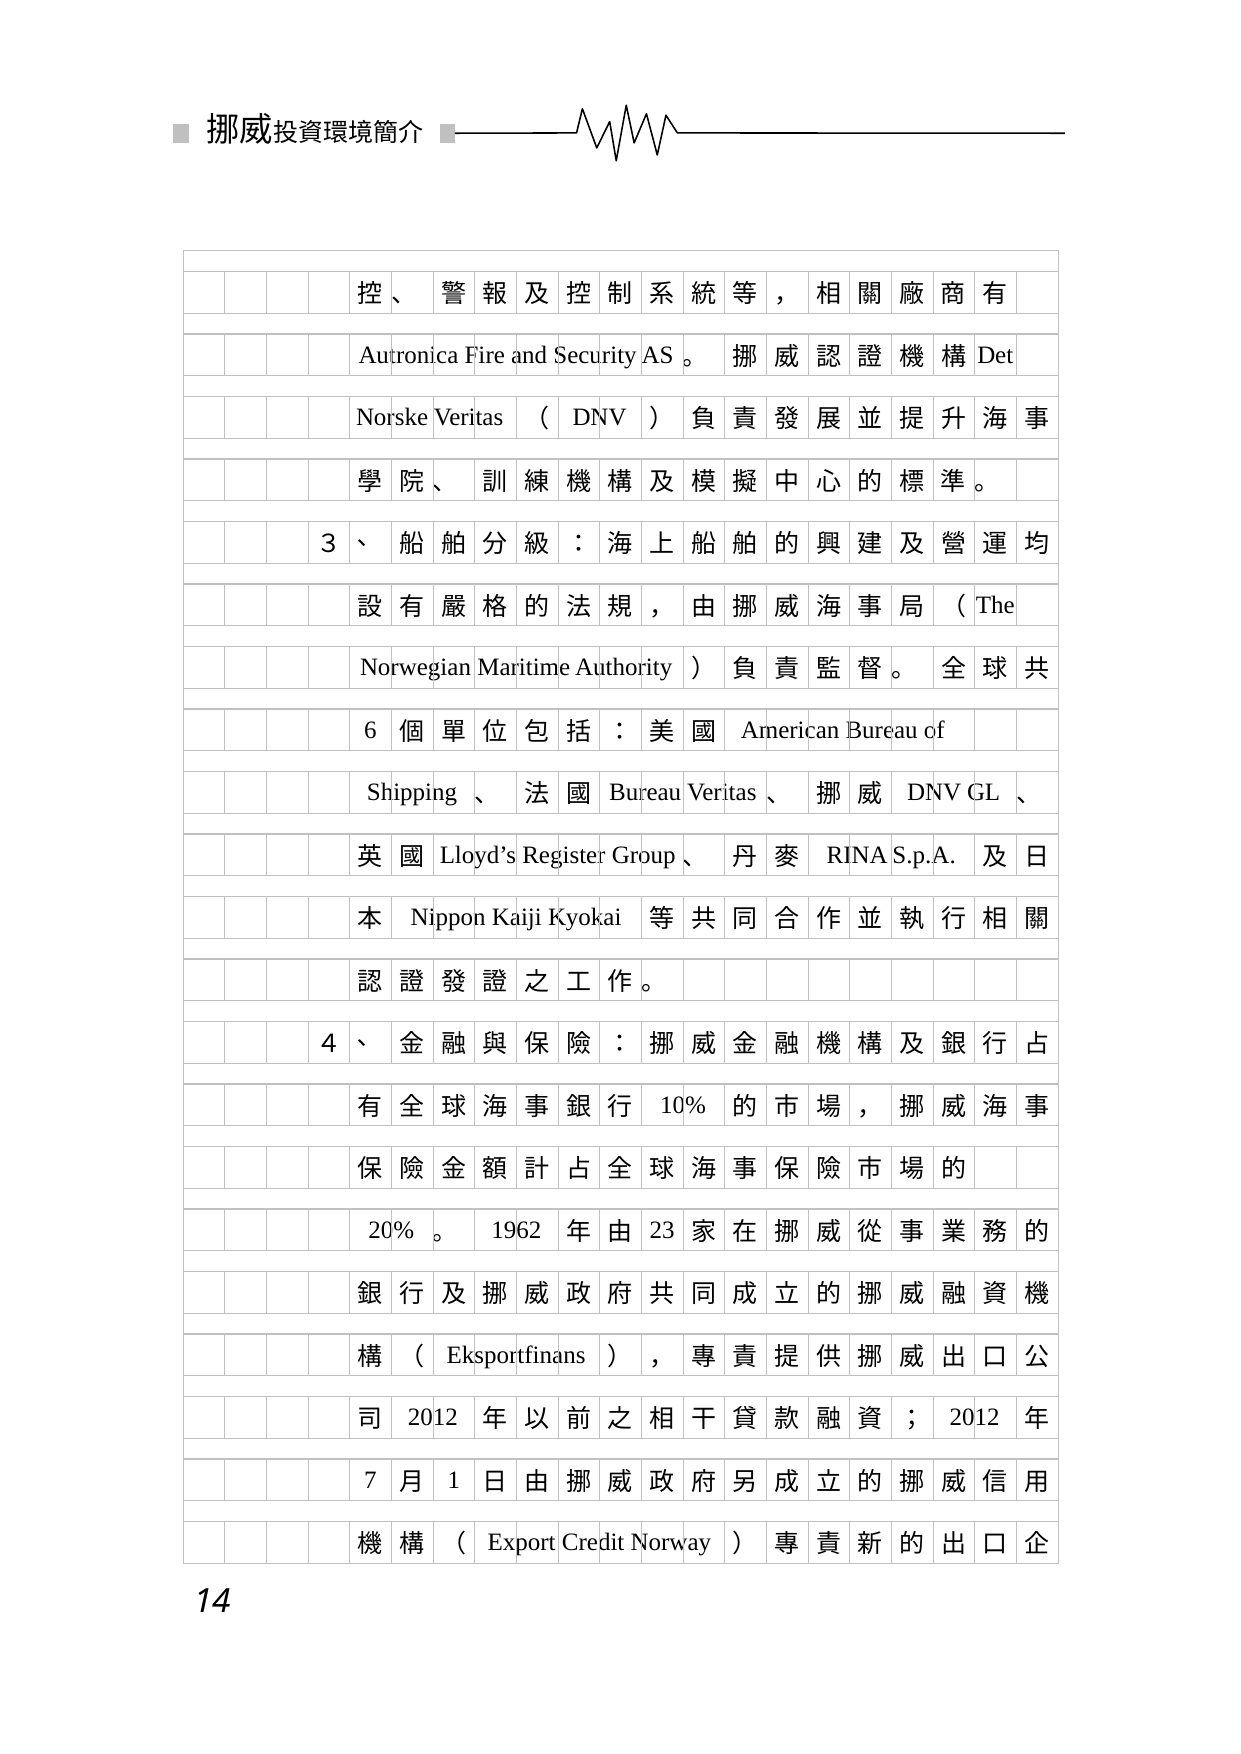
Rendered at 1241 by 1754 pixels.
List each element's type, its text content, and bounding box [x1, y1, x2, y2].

text ２、海事科技研發：挪威造船海事研發在船舶設計、水力動力等均獲得國際讚賞。為避免海洋船難，挪威亦投入相當經費及資源研究先進技術，包括電子監控、警報及控制系統等，相關廠商有Autronica Fire and Security AS。挪威認證機構Det Norske Veritas （DNV）負責發展並提升海事學院、訓練機構及模擬中心的標準。 [281, 439, 1058, 458]
text ２、海事科技研發：挪威造船海事研發在船舶設計、水力動力等均獲得國際讚賞。為避免海洋船難，挪威亦投入相當經費及資源研究先進技術，包括電子監控、警報及控制系統等，相關廠商有Autronica Fire and Security AS。挪威認證機構Det Norske Veritas （DNV）負責發展並提升海事學院、訓練機構及模擬中心的標準。 [281, 251, 1058, 271]
text ３、船舶分級：海上船舶的興建及營運均設有嚴格的法規，由挪威海事局（The Norwegian Maritime Authority）負責監督。全球共6個單位包括：美國American Bureau of Shipping、法國Bureau Veritas、挪威DNV GL、英國Lloyd’s Register Group、丹麥RINA S.p.A.及日本Nippon Kaiji Kyokai等共同合作並執行相關認證發證之工作。 [281, 876, 1058, 896]
text ４、金融與保險：挪威金融機構及銀行占有全球海事銀行10%的市場，挪威海事保險金額計占全球海事保險市場的20%。1962年由23家在挪威從事業務的銀行及挪威政府共同成立的挪威融資機構（Eksportfinans），專責提供挪威出口公司2012年以前之相干貸款融資；2012年7月1日由挪威政府另成立的挪威信用機構（Export Credit Norway）專責新的出口企業融資業務。 [281, 1189, 1058, 1208]
text ４、金融與保險：挪威金融機構及銀行占有全球海事銀行10%的市場，挪威海事保險金額計占全球海事保險市場的20%。1962年由23家在挪威從事業務的銀行及挪威政府共同成立的挪威融資機構（Eksportfinans），專責提供挪威出口公司2012年以前之相干貸款融資；2012年7月1日由挪威政府另成立的挪威信用機構（Export Credit Norway）專責新的出口企業融資業務。 [281, 1439, 1058, 1458]
text ３、船舶分級：海上船舶的興建及營運均設有嚴格的法規，由挪威海事局（The Norwegian Maritime Authority）負責監督。全球共6個單位包括：美國American Bureau of Shipping、法國Bureau Veritas、挪威DNV GL、英國Lloyd’s Register Group、丹麥RINA S.p.A.及日本Nippon Kaiji Kyokai等共同合作並執行相關認證發證之工作。 [281, 939, 1058, 958]
text ４、金融與保險：挪威金融機構及銀行占有全球海事銀行10%的市場，挪威海事保險金額計占全球海事保險市場的20%。1962年由23家在挪威從事業務的銀行及挪威政府共同成立的挪威融資機構（Eksportfinans），專責提供挪威出口公司2012年以前之相干貸款融資；2012年7月1日由挪威政府另成立的挪威信用機構（Export Credit Norway）專責新的出口企業融資業務。 [281, 1001, 1058, 1021]
text ４、金融與保險：挪威金融機構及銀行占有全球海事銀行10%的市場，挪威海事保險金額計占全球海事保險市場的20%。1962年由23家在挪威從事業務的銀行及挪威政府共同成立的挪威融資機構（Eksportfinans），專責提供挪威出口公司2012年以前之相干貸款融資；2012年7月1日由挪威政府另成立的挪威信用機構（Export Credit Norway）專責新的出口企業融資業務。 [281, 1376, 1058, 1396]
text ３、船舶分級：海上船舶的興建及營運均設有嚴格的法規，由挪威海事局（The Norwegian Maritime Authority）負責監督。全球共6個單位包括：美國American Bureau of Shipping、法國Bureau Veritas、挪威DNV GL、英國Lloyd’s Register Group、丹麥RINA S.p.A.及日本Nippon Kaiji Kyokai等共同合作並執行相關認證發證之工作。 [281, 501, 1058, 521]
text ４、金融與保險：挪威金融機構及銀行占有全球海事銀行10%的市場，挪威海事保險金額計占全球海事保險市場的20%。1962年由23家在挪威從事業務的銀行及挪威政府共同成立的挪威融資機構（Eksportfinans），專責提供挪威出口公司2012年以前之相干貸款融資；2012年7月1日由挪威政府另成立的挪威信用機構（Export Credit Norway）專責新的出口企業融資業務。 [281, 1251, 1058, 1271]
text ２、海事科技研發：挪威造船海事研發在船舶設計、水力動力等均獲得國際讚賞。為避免海洋船難，挪威亦投入相當經費及資源研究先進技術，包括電子監控、警報及控制系統等，相關廠商有Autronica Fire and Security AS。挪威認證機構Det Norske Veritas （DNV）負責發展並提升海事學院、訓練機構及模擬中心的標準。 [281, 376, 1058, 396]
text ３、船舶分級：海上船舶的興建及營運均設有嚴格的法規，由挪威海事局（The Norwegian Maritime Authority）負責監督。全球共6個單位包括：美國American Bureau of Shipping、法國Bureau Veritas、挪威DNV GL、英國Lloyd’s Register Group、丹麥RINA S.p.A.及日本Nippon Kaiji Kyokai等共同合作並執行相關認證發證之工作。 [281, 751, 1058, 771]
text ４、金融與保險：挪威金融機構及銀行占有全球海事銀行10%的市場，挪威海事保險金額計占全球海事保險市場的20%。1962年由23家在挪威從事業務的銀行及挪威政府共同成立的挪威融資機構（Eksportfinans），專責提供挪威出口公司2012年以前之相干貸款融資；2012年7月1日由挪威政府另成立的挪威信用機構（Export Credit Norway）專責新的出口企業融資業務。 [281, 1314, 1058, 1333]
text ４、金融與保險：挪威金融機構及銀行占有全球海事銀行10%的市場，挪威海事保險金額計占全球海事保險市場的20%。1962年由23家在挪威從事業務的銀行及挪威政府共同成立的挪威融資機構（Eksportfinans），專責提供挪威出口公司2012年以前之相干貸款融資；2012年7月1日由挪威政府另成立的挪威信用機構（Export Credit Norway）專責新的出口企業融資業務。 [281, 1501, 1058, 1521]
text ３、船舶分級：海上船舶的興建及營運均設有嚴格的法規，由挪威海事局（The Norwegian Maritime Authority）負責監督。全球共6個單位包括：美國American Bureau of Shipping、法國Bureau Veritas、挪威DNV GL、英國Lloyd’s Register Group、丹麥RINA S.p.A.及日本Nippon Kaiji Kyokai等共同合作並執行相關認證發證之工作。 [281, 564, 1058, 583]
text ２、海事科技研發：挪威造船海事研發在船舶設計、水力動力等均獲得國際讚賞。為避免海洋船難，挪威亦投入相當經費及資源研究先進技術，包括電子監控、警報及控制系統等，相關廠商有Autronica Fire and Security AS。挪威認證機構Det Norske Veritas （DNV）負責發展並提升海事學院、訓練機構及模擬中心的標準。 [281, 314, 1058, 333]
text ３、船舶分級：海上船舶的興建及營運均設有嚴格的法規，由挪威海事局（The Norwegian Maritime Authority）負責監督。全球共6個單位包括：美國American Bureau of Shipping、法國Bureau Veritas、挪威DNV GL、英國Lloyd’s Register Group、丹麥RINA S.p.A.及日本Nippon Kaiji Kyokai等共同合作並執行相關認證發證之工作。 [281, 626, 1058, 646]
text ３、船舶分級：海上船舶的興建及營運均設有嚴格的法規，由挪威海事局（The Norwegian Maritime Authority）負責監督。全球共6個單位包括：美國American Bureau of Shipping、法國Bureau Veritas、挪威DNV GL、英國Lloyd’s Register Group、丹麥RINA S.p.A.及日本Nippon Kaiji Kyokai等共同合作並執行相關認證發證之工作。 [281, 814, 1058, 833]
text ４、金融與保險：挪威金融機構及銀行占有全球海事銀行10%的市場，挪威海事保險金額計占全球海事保險市場的20%。1962年由23家在挪威從事業務的銀行及挪威政府共同成立的挪威融資機構（Eksportfinans），專責提供挪威出口公司2012年以前之相干貸款融資；2012年7月1日由挪威政府另成立的挪威信用機構（Export Credit Norway）專責新的出口企業融資業務。 [281, 1126, 1058, 1146]
text ４、金融與保險：挪威金融機構及銀行占有全球海事銀行10%的市場，挪威海事保險金額計占全球海事保險市場的20%。1962年由23家在挪威從事業務的銀行及挪威政府共同成立的挪威融資機構（Eksportfinans），專責提供挪威出口公司2012年以前之相干貸款融資；2012年7月1日由挪威政府另成立的挪威信用機構（Export Credit Norway）專責新的出口企業融資業務。 [281, 1064, 1058, 1083]
text ３、船舶分級：海上船舶的興建及營運均設有嚴格的法規，由挪威海事局（The Norwegian Maritime Authority）負責監督。全球共6個單位包括：美國American Bureau of Shipping、法國Bureau Veritas、挪威DNV GL、英國Lloyd’s Register Group、丹麥RINA S.p.A.及日本Nippon Kaiji Kyokai等共同合作並執行相關認證發證之工作。 [281, 689, 1058, 708]
